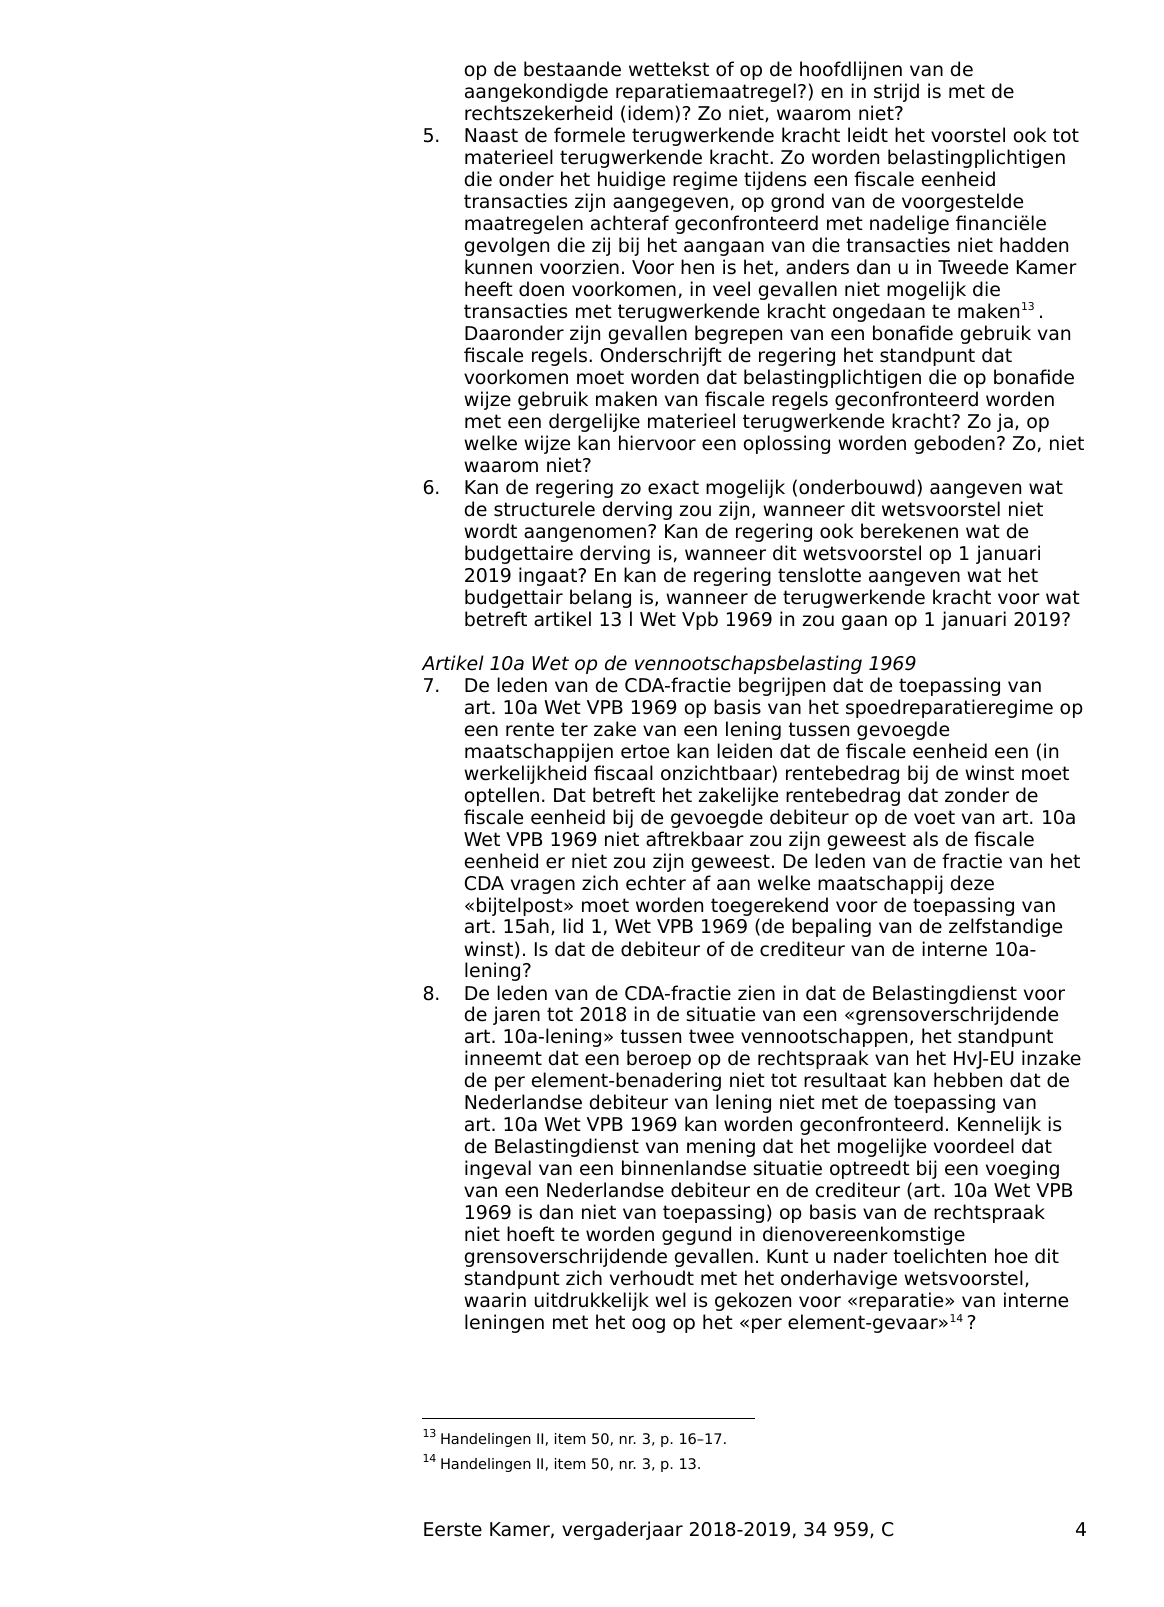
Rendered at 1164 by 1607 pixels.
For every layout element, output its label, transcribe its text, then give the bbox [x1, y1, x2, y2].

subtitle Artikel 10a Wet op de vennootschapsbelasting 1969 [422, 653, 1087, 675]
text op de bestaande wettekst of op de hoofdlijnen van de aangekondigde reparatiemaatregel?) en in strijd is met de rechtszekerheid (idem)? Zo niet, waarom niet? [422, 59, 1087, 125]
text 7. De leden van de CDA-fractie begrijpen dat de toepassing van art. 10a Wet VPB 1969 op basis van het spoedreparatieregime op een rente ter zake van een lening tussen gevoegde maatschappijen ertoe kan leiden dat de fiscale eenheid een (in werkelijkheid fiscaal onzichtbaar) rentebedrag bij de winst moet optellen. Dat betreft het zakelijke rentebedrag dat zonder de fiscale eenheid bij de gevoegde debiteur op de voet van art. 10a Wet VPB 1969 niet aftrekbaar zou zijn geweest als de fiscale eenheid er niet zou zijn geweest. De leden van de fractie van het CDA vragen zich echter af aan welke maatschappij deze «bijtelpost» moet worden toegerekend voor de toepassing van art. 15ah, lid 1, Wet VPB 1969 (de bepaling van de zelfstandige winst). Is dat de debiteur of de crediteur van de interne 10a-lening? [422, 675, 1087, 982]
text Handelingen II, item 50, nr. 3, p. 13. [422, 1452, 1087, 1474]
text 6. Kan de regering zo exact mogelijk (onderbouwd) aangeven wat de structurele derving zou zijn, wanneer dit wetsvoorstel niet wordt aangenomen? Kan de regering ook berekenen wat de budgettaire derving is, wanneer dit wetsvoorstel op 1 januari 2019 ingaat? En kan de regering tenslotte aangeven wat het budgettair belang is, wanneer de terugwerkende kracht voor wat betreft artikel 13 l Wet Vpb 1969 in zou gaan op 1 januari 2019? [422, 477, 1087, 631]
text 8. De leden van de CDA-fractie zien in dat de Belastingdienst voor de jaren tot 2018 in de situatie van een «grensoverschrijdende art. 10a-lening» tussen twee vennootschappen, het standpunt inneemt dat een beroep op de rechtspraak van het HvJ-EU inzake de per element-benadering niet tot resultaat kan hebben dat de Nederlandse debiteur van lening niet met de toepassing van art. 10a Wet VPB 1969 kan worden geconfronteerd. Kennelijk is de Belastingdienst van mening dat het mogelijke voordeel dat ingeval van een binnenlandse situatie optreedt bij een voeging van een Nederlandse debiteur en de crediteur (art. 10a Wet VPB 1969 is dan niet van toepassing) op basis van de rechtspraak niet hoeft te worden gegund in dienovereenkomstige grensoverschrijdende gevallen. Kunt u nader toelichten hoe dit standpunt zich verhoudt met het onderhavige wetsvoorstel, waarin uitdrukkelijk wel is gekozen voor «reparatie» van interne leningen met het oog op het «per element-gevaar»? [422, 982, 1087, 1334]
text 5. Naast de formele terugwerkende kracht leidt het voorstel ook tot materieel terugwerkende kracht. Zo worden belastingplichtigen die onder het huidige regime tijdens een fiscale eenheid transacties zijn aangegeven, op grond van de voorgestelde maatregelen achteraf geconfronteerd met nadelige financiële gevolgen die zij bij het aangaan van die transacties niet hadden kunnen voorzien. Voor hen is het, anders dan u in Tweede Kamer heeft doen voorkomen, in veel gevallen niet mogelijk die transacties met terugwerkende kracht ongedaan te maken. Daaronder zijn gevallen begrepen van een bonafide gebruik van fiscale regels. Onderschrijft de regering het standpunt dat voorkomen moet worden dat belastingplichtigen die op bonafide wijze gebruik maken van fiscale regels geconfronteerd worden met een dergelijke materieel terugwerkende kracht? Zo ja, op welke wijze kan hiervoor een oplossing worden geboden? Zo, niet waarom niet? [422, 125, 1087, 477]
text Handelingen II, item 50, nr. 3, p. 16–17. [422, 1427, 1087, 1449]
